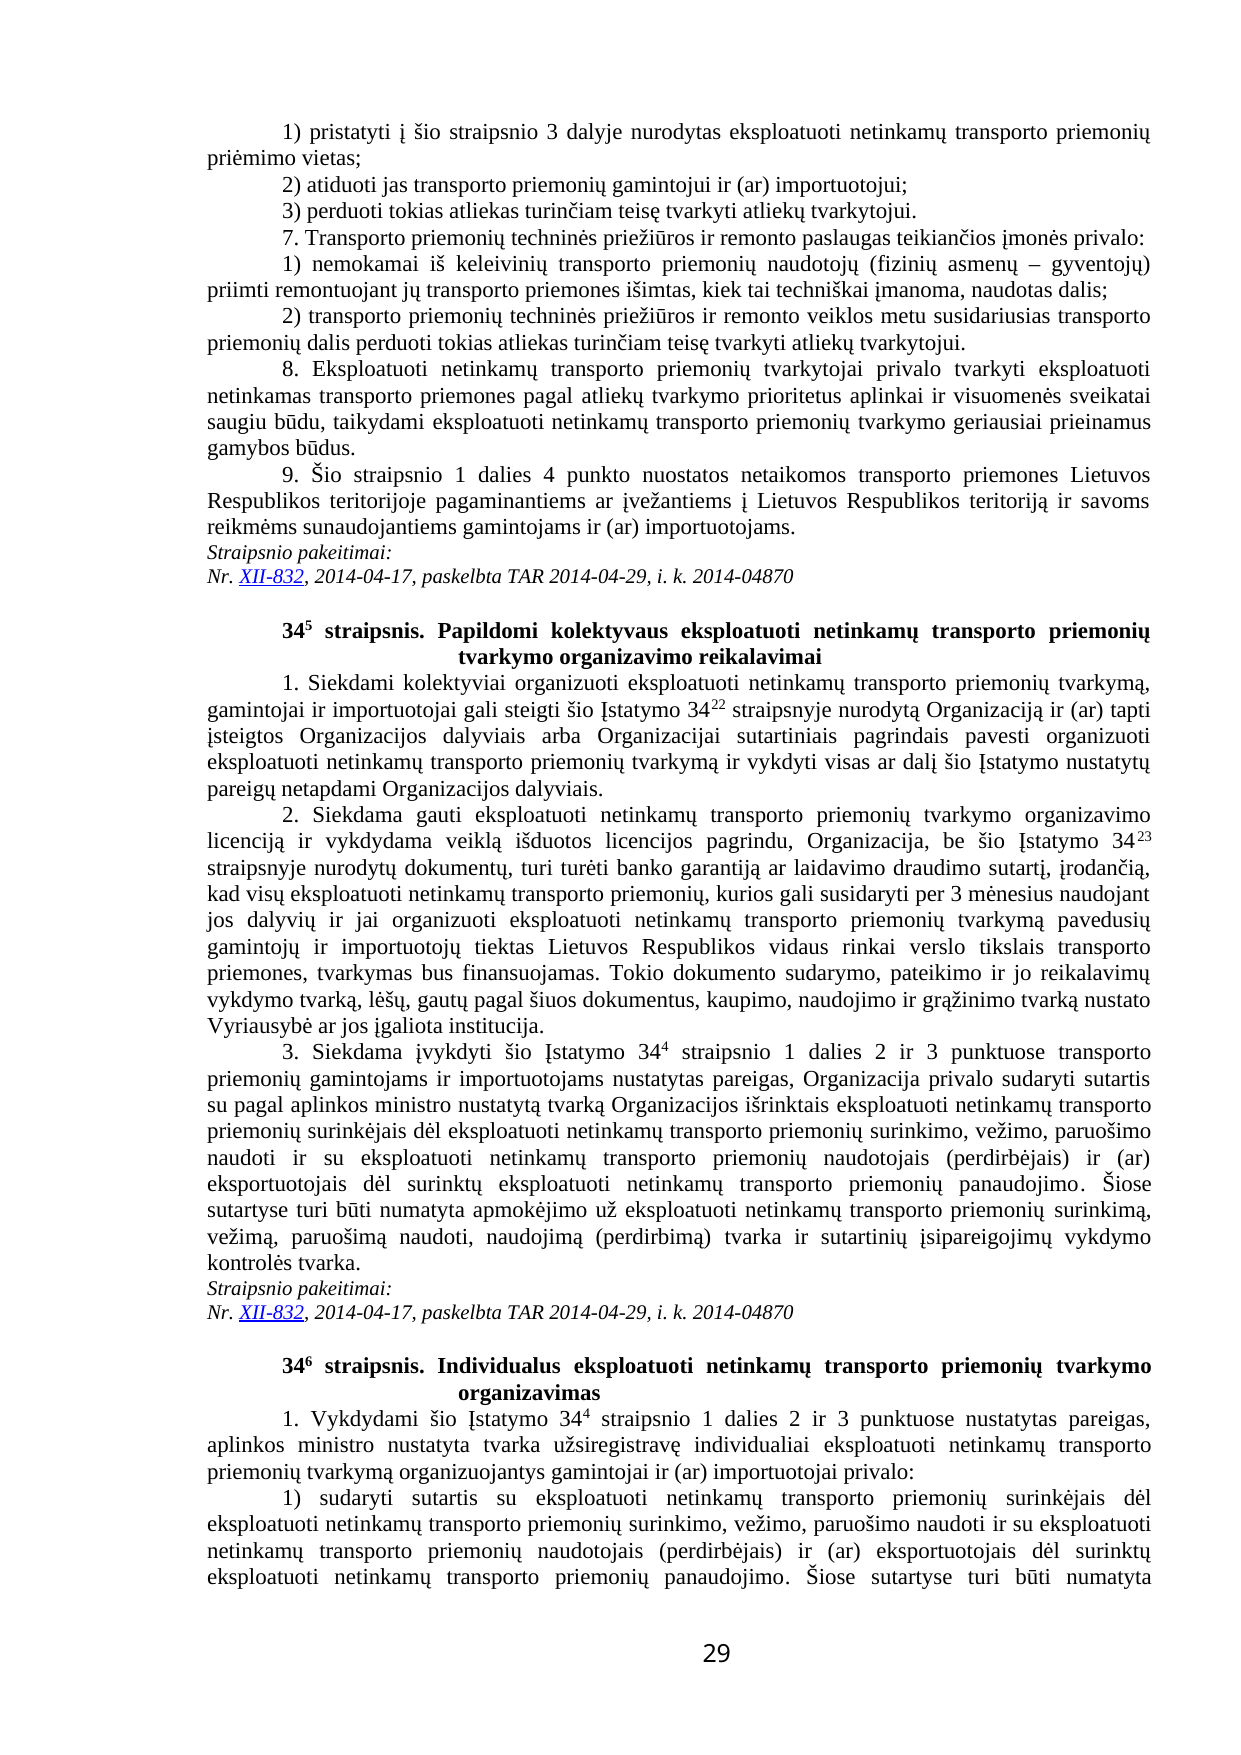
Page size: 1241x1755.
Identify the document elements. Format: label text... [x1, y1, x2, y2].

text Nr. XII-832, 2014-04-17, paskelbta TAR 2014-04-29, i. k. 2014-04870 [207, 564, 1152, 588]
text 1) sudaryti sutartis su eksploatuoti netinkamų transporto priemonių surinkėjais dėl eksploatuoti netinkamų transporto priemonių surinkimo, vežimo, paruošimo naudoti ir su eksploatuoti netinkamų transporto priemonių naudotojais (perdirbėjais) ir (ar) eksportuotojais dėl surinktų eksploatuoti netinkamų transporto priemonių panaudojimo. Šiose sutartyse turi būti numatyta [207, 1484, 1152, 1589]
text 8. Eksploatuoti netinkamų transporto priemonių tvarkytojai privalo tvarkyti eksploatuoti netinkamas transporto priemones pagal atliekų tvarkymo prioritetus aplinkai ir visuomenės sveikatai saugiu būdu, taikydami eksploatuoti netinkamų transporto priemonių tvarkymo geriausiai prieinamus gamybos būdus. [207, 355, 1152, 461]
text 345 straipsnis. Papildomi kolektyvaus eksploatuoti netinkamų transporto priemonių tvarkymo organizavimo reikalavimai [282, 617, 1152, 669]
text 1. Siekdami kolektyviai organizuoti eksploatuoti netinkamų transporto priemonių tvarkymą, gamintojai ir importuotojai gali steigti šio Įstatymo 3422 straipsnyje nurodytą Organizaciją ir (ar) tapti įsteigtos Organizacijos dalyviais arba Organizacijai sutartiniais pagrindais pavesti organizuoti eksploatuoti netinkamų transporto priemonių tvarkymą ir vykdyti visas ar dalį šio Įstatymo nustatytų pareigų netapdami Organizacijos dalyviais. [207, 669, 1152, 801]
text 2. Siekdama gauti eksploatuoti netinkamų transporto priemonių tvarkymo organizavimo licenciją ir vykdydama veiklą išduotos licencijos pagrindu, Organizacija, be šio Įstatymo 3423 straipsnyje nurodytų dokumentų, turi turėti banko garantiją ar laidavimo draudimo sutartį, įrodančią, kad visų eksploatuoti netinkamų transporto priemonių, kurios gali susidaryti per 3 mėnesius naudojant jos dalyvių ir jai organizuoti eksploatuoti netinkamų transporto priemonių tvarkymą pavedusių gamintojų ir importuotojų tiektas Lietuvos Respublikos vidaus rinkai verslo tikslais transporto priemones, tvarkymas bus finansuojamas. Tokio dokumento sudarymo, pateikimo ir jo reikalavimų vykdymo tvarką, lėšų, gautų pagal šiuos dokumentus, kaupimo, naudojimo ir grąžinimo tvarką nustato Vyriausybė ar jos įgaliota institucija. [207, 801, 1152, 1038]
text 2) transporto priemonių techninės priežiūros ir remonto veiklos metu susidariusias transporto priemonių dalis perduoti tokias atliekas turinčiam teisę tvarkyti atliekų tvarkytojui. [207, 303, 1152, 355]
text Nr. XII-832, 2014-04-17, paskelbta TAR 2014-04-29, i. k. 2014-04870 [207, 1299, 1152, 1324]
text 9. Šio straipsnio 1 dalies 4 punkto nuostatos netaikomos transporto priemones Lietuvos Respublikos teritorijoje pagaminantiems ar įvežantiems į Lietuvos Respublikos teritoriją ir savoms reikmėms sunaudojantiems gamintojams ir (ar) importuotojams. [207, 461, 1152, 540]
text 1) pristatyti į šio straipsnio 3 dalyje nurodytas eksploatuoti netinkamų transporto priemonių priėmimo vietas; [207, 118, 1152, 171]
text Straipsnio pakeitimai: [207, 540, 1152, 564]
text 1) nemokamai iš keleivinių transporto priemonių naudotojų (fizinių asmenų – gyventojų) priimti remontuojant jų transporto priemones išimtas, kiek tai techniškai įmanoma, naudotas dalis; [207, 250, 1152, 303]
text 3. Siekdama įvykdyti šio Įstatymo 344 straipsnio 1 dalies 2 ir 3 punktuose transporto priemonių gamintojams ir importuotojams nustatytas pareigas, Organizacija privalo sudaryti sutartis su pagal aplinkos ministro nustatytą tvarką Organizacijos išrinktais eksploatuoti netinkamų transporto priemonių surinkėjais dėl eksploatuoti netinkamų transporto priemonių surinkimo, vežimo, paruošimo naudoti ir su eksploatuoti netinkamų transporto priemonių naudotojais (perdirbėjais) ir (ar) eksportuotojais dėl surinktų eksploatuoti netinkamų transporto priemonių panaudojimo. Šiose sutartyse turi būti numatyta apmokėjimo už eksploatuoti netinkamų transporto priemonių surinkimą, vežimą, paruošimą naudoti, naudojimą (perdirbimą) tvarka ir sutartinių įsipareigojimų vykdymo kontrolės tvarka. [207, 1038, 1152, 1276]
text 1. Vykdydami šio Įstatymo 344 straipsnio 1 dalies 2 ir 3 punktuose nustatytas pareigas, aplinkos ministro nustatyta tvarka užsiregistravę individualiai eksploatuoti netinkamų transporto priemonių tvarkymą organizuojantys gamintojai ir (ar) importuotojai privalo: [207, 1405, 1152, 1484]
text 346 straipsnis. Individualus eksploatuoti netinkamų transporto priemonių tvarkymo organizavimas [282, 1352, 1152, 1405]
text Straipsnio pakeitimai: [207, 1276, 1152, 1299]
text 7. Transporto priemonių techninės priežiūros ir remonto paslaugas teikiančios įmonės privalo: [207, 223, 1152, 250]
text 3) perduoti tokias atliekas turinčiam teisę tvarkyti atliekų tvarkytojui. [207, 197, 1152, 223]
text 2) atiduoti jas transporto priemonių gamintojui ir (ar) importuotojui; [207, 171, 1152, 197]
